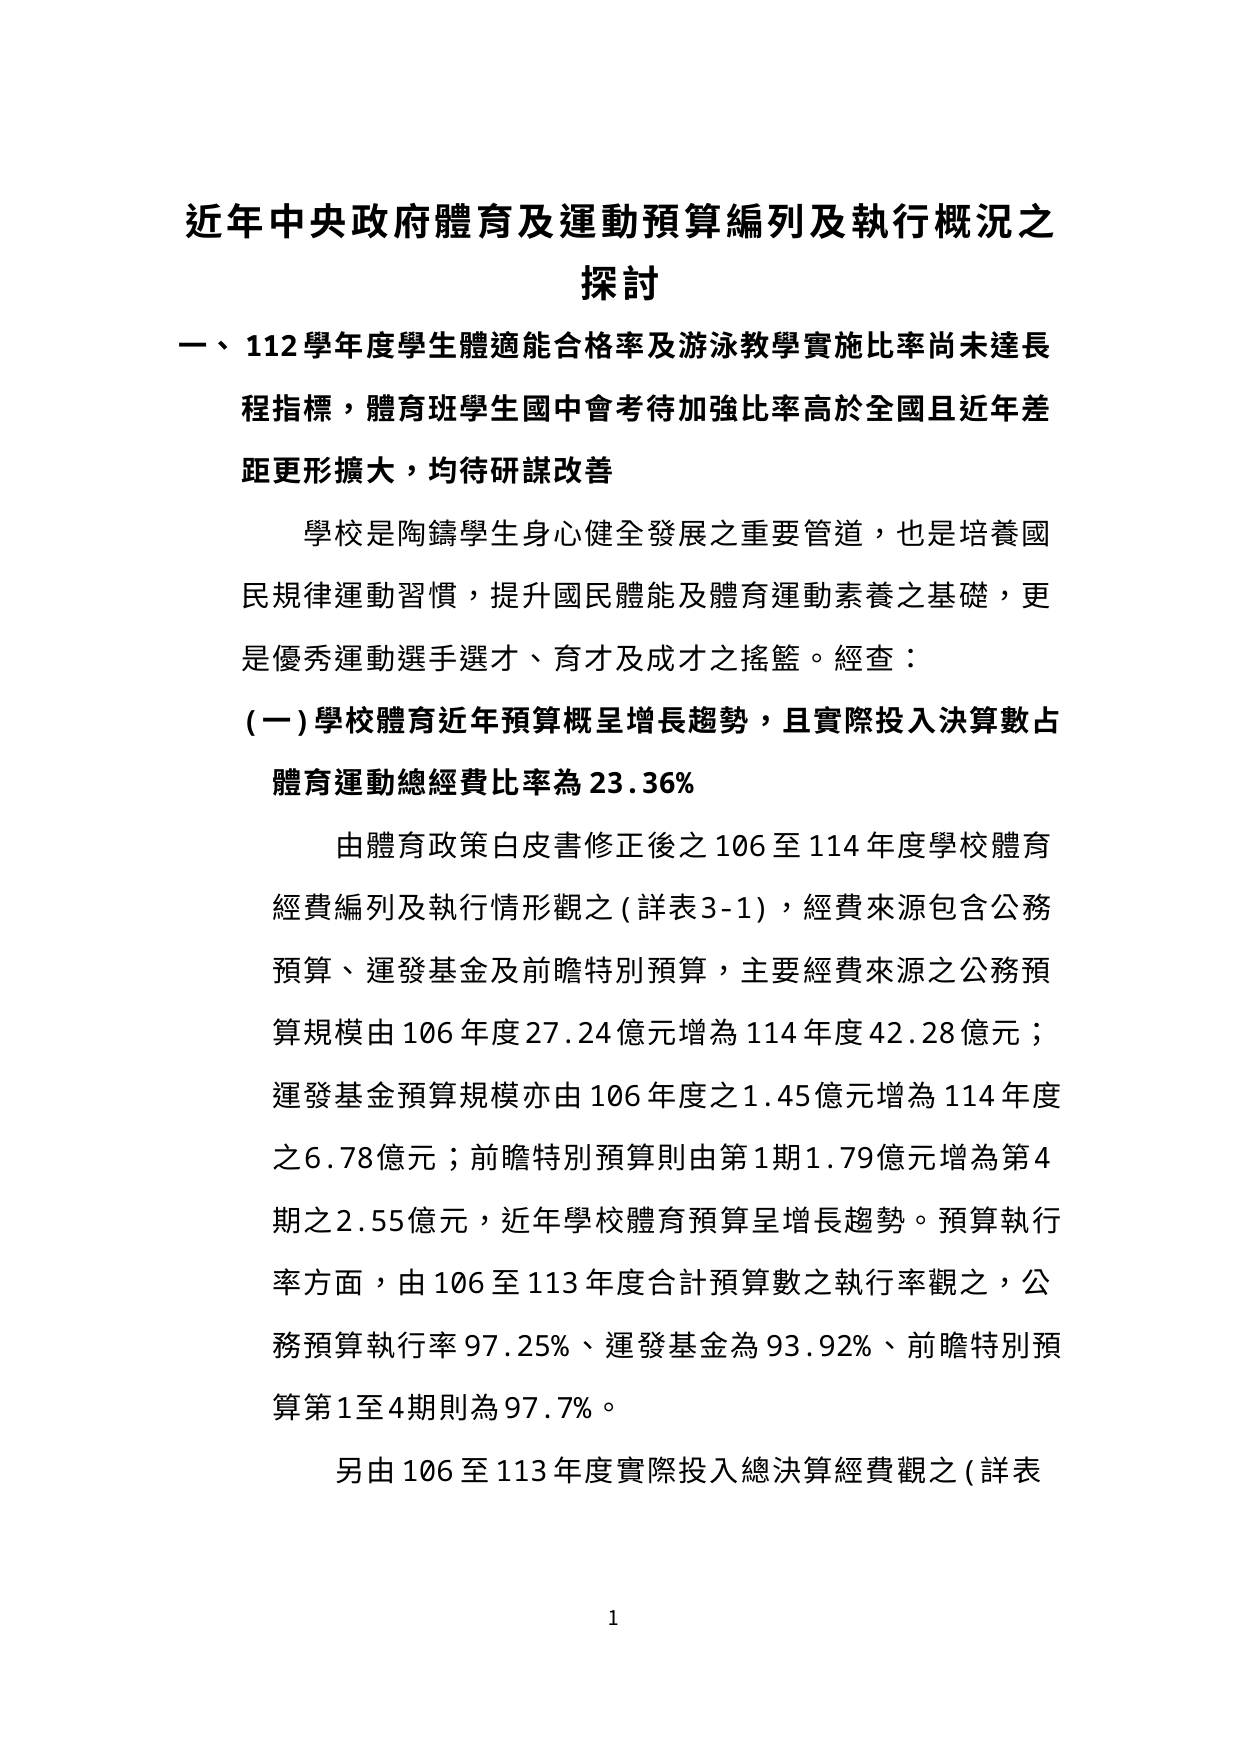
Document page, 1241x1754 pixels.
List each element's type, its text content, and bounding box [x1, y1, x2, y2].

text 近年中央政府體育及運動預算編列及執行概況之探討 [177, 177, 1063, 302]
text 一、112學年度學生體適能合格率及游泳教學實施比率尚未達長程指標，體育班學生國中會考待加強比率高於全國且近年差距更形擴大，均待研謀改善 [177, 302, 1063, 490]
text 另由106至113年度實際投入總決算經費觀之(詳表 [266, 1427, 1063, 1490]
text 由體育政策白皮書修正後之106至114年度學校體育經費編列及執行情形觀之(詳表3-1)，經費來源包含公務預算、運發基金及前瞻特別預算，主要經費來源之公務預算規模由106年度27.24億元增為114年度42.28億元；運發基金預算規模亦由106年度之1.45億元增為114年度之6.78億元；前瞻特別預算則由第1期1.79億元增為第4期之2.55億元，近年學校體育預算呈增長趨勢。預算執行率方面，由106至113年度合計預算數之執行率觀之，公務預算執行率97.25%、運發基金為93.92%、前瞻特別預算第1至4期則為97.7%。 [266, 802, 1063, 1427]
text 學校是陶鑄學生身心健全發展之重要管道，也是培養國民規律運動習慣，提升國民體能及體育運動素養之基礎，更是優秀運動選手選才、育才及成才之搖籃。經查： [236, 490, 1063, 677]
text (一)學校體育近年預算概呈增長趨勢，且實際投入決算數占體育運動總經費比率為23.36% [236, 677, 1063, 802]
